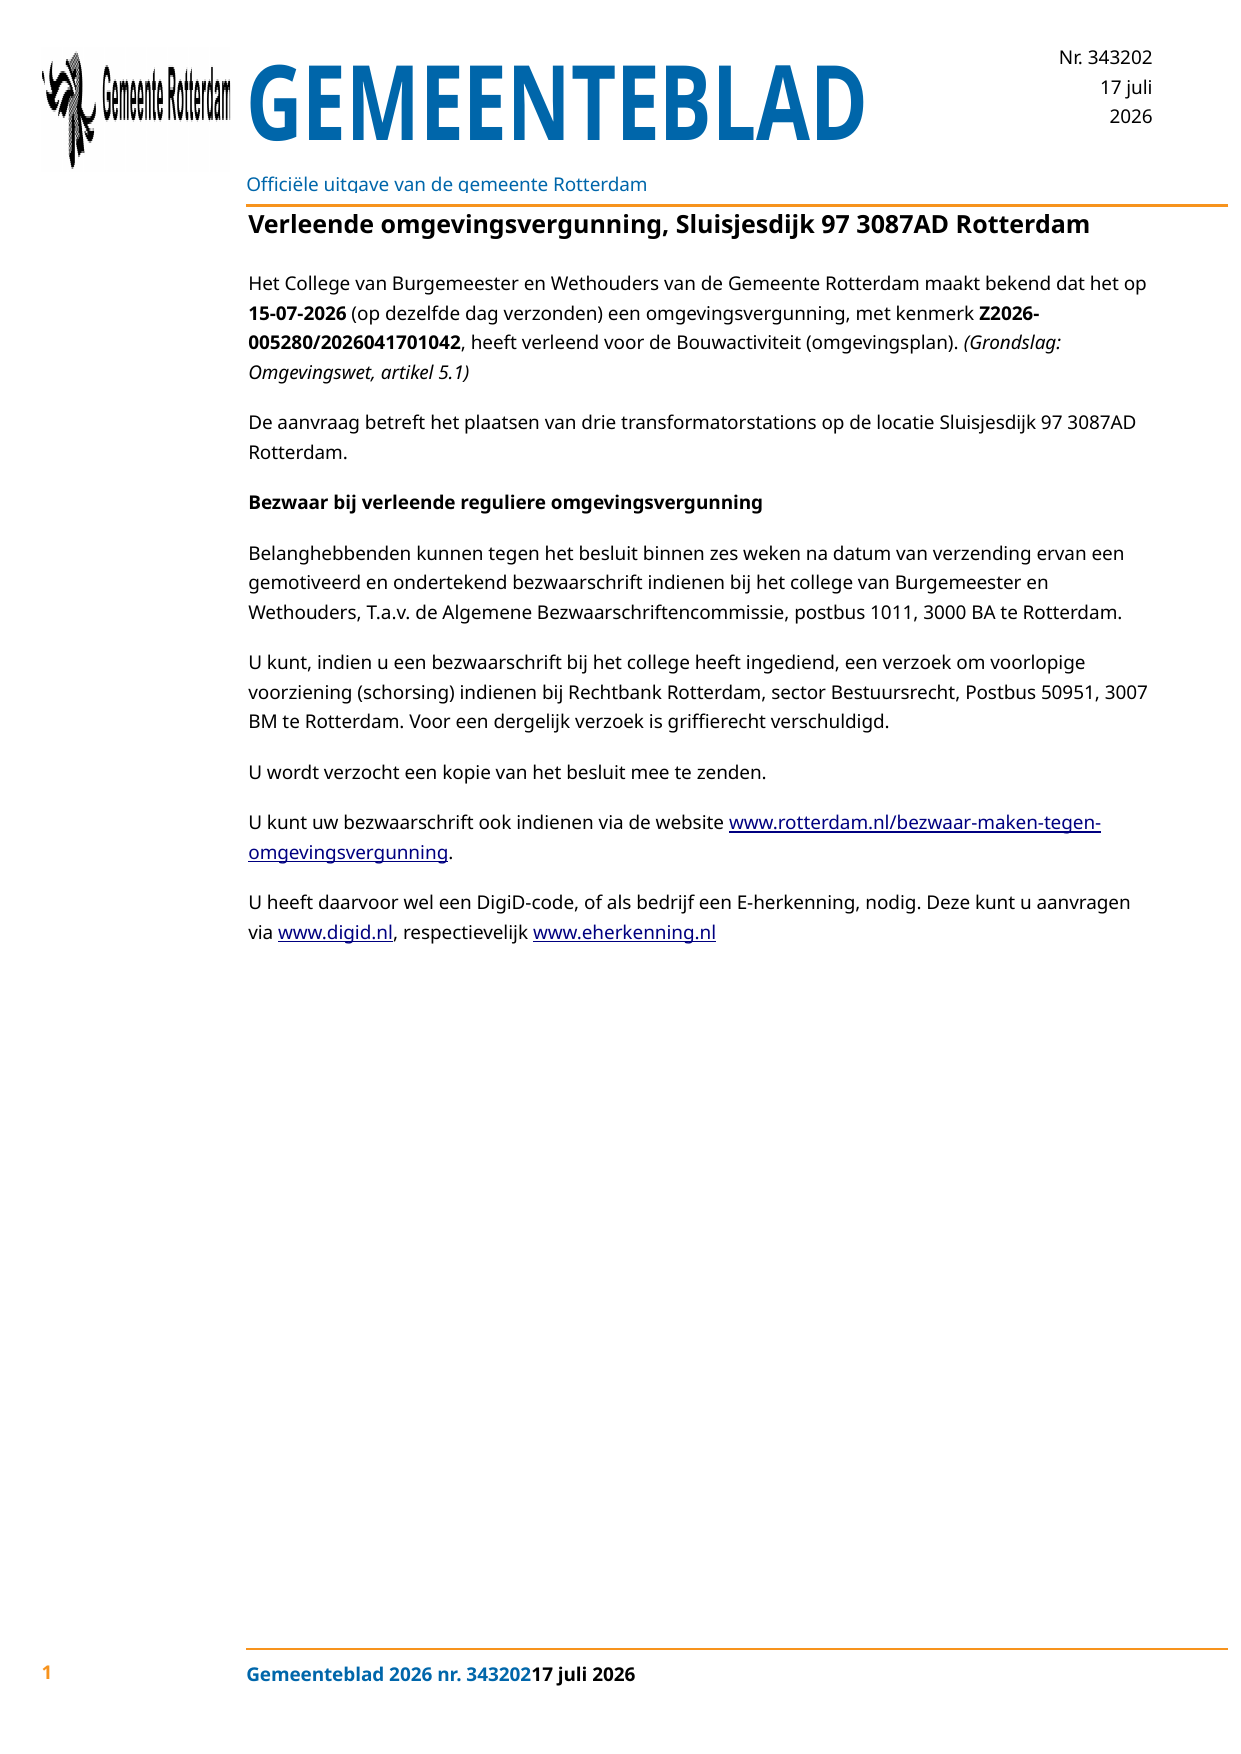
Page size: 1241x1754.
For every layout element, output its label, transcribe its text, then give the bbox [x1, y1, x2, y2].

text Bezwaar bij verleende reguliere omgevingsvergunning [248, 489, 1152, 515]
text U kunt uw bezwaarschrift ook indienen via de website www.rotterdam.nl/bezwaar-maken-tegen-omgevingsvergunning. [248, 809, 1152, 865]
text U heeft daarvoor wel een DigiD-code, of als bedrijf een E-herkenning, nodig. Deze kunt u aanvragen via www.digid.nl, respectievelijk www.eherkenning.nl [248, 889, 1152, 945]
text De aanvraag betreft het plaatsen van drie transformatorstations op de locatie Sluisjesdijk 97 3087AD Rotterdam. [248, 409, 1152, 465]
text U kunt, indien u een bezwaarschrift bij het college heeft ingediend, een verzoek om voorlopige voorziening (schorsing) indienen bij Rechtbank Rotterdam, sector Bestuursrecht, Postbus 50951, 3007 BM te Rotterdam. Voor een dergelijk verzoek is griffierecht verschuldigd. [248, 649, 1152, 734]
text U wordt verzocht een kopie van het besluit mee te zenden. [248, 759, 1152, 785]
text Verleende omgevingsvergunning, Sluisjesdijk 97 3087AD Rotterdam [248, 207, 1152, 241]
picture [41, 47, 231, 172]
text Belanghebbenden kunnen tegen het besluit binnen zes weken na datum van verzending ervan een gemotiveerd en ondertekend bezwaarschrift indienen bij het college van Burgemeester en Wethouders, T.a.v. de Algemene Bezwaarschriftencommissie, postbus 1011, 3000 BA te Rotterdam. [248, 540, 1152, 625]
text Het College van Burgemeester en Wethouders van de Gemeente Rotterdam maakt bekend dat het op 15-07-2026 (op dezelfde dag verzonden) een omgevingsvergunning, met kenmerk Z2026-005280/2026041701042, heeft verleend voor de Bouwactiviteit (omgevingsplan). (Grondslag: Omgevingswet, artikel 5.1) [248, 270, 1152, 385]
